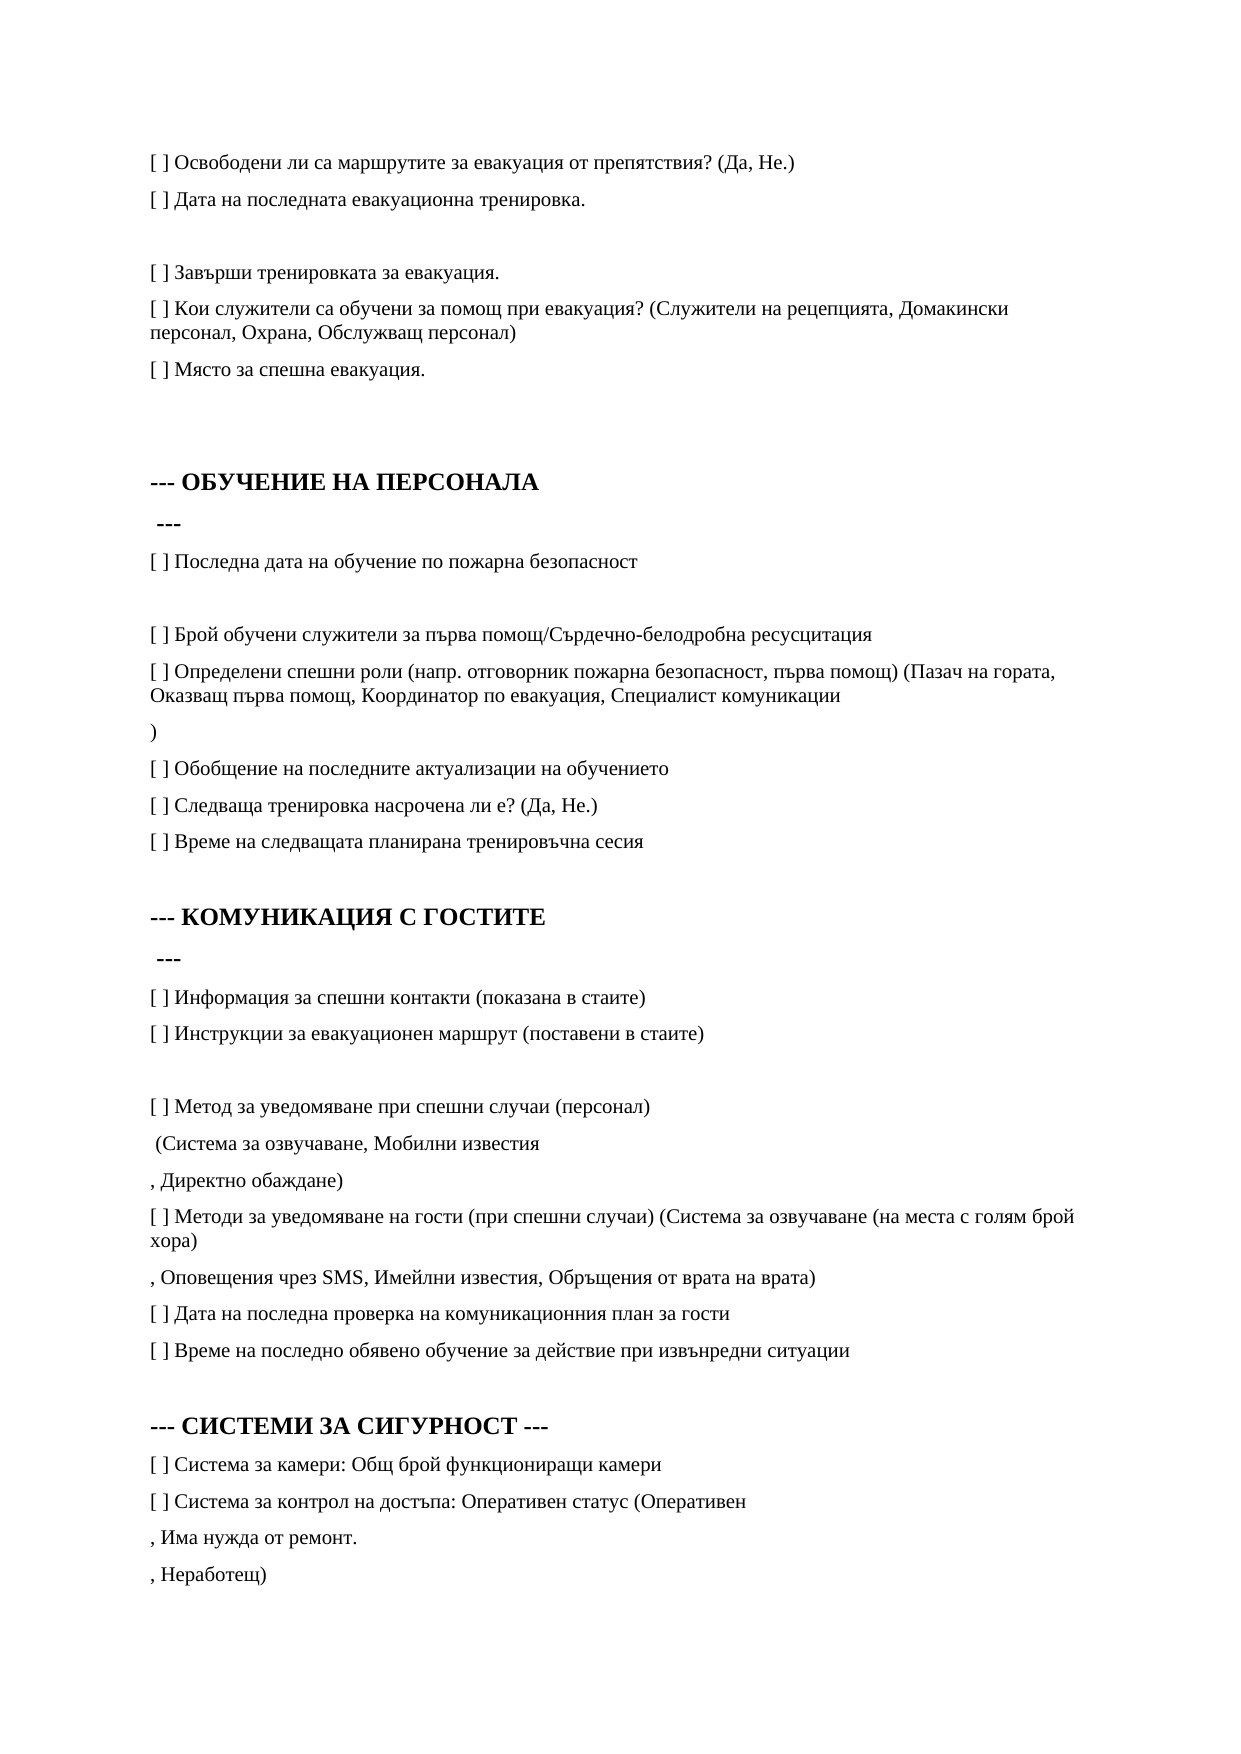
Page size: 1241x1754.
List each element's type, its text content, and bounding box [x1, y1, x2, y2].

text ) [150, 719, 1090, 743]
text --- [150, 508, 1090, 537]
text [ ] Дата на последната евакуационна тренировка. [150, 187, 1090, 211]
text [ ] Време на последно обявено обучение за действие при извънредни ситуации [150, 1338, 1090, 1362]
text --- СИСТЕМИ ЗА СИГУРНОСТ --- [150, 1411, 1090, 1440]
text [ ] Инструкции за евакуационен маршрут (поставени в стаите) [150, 1021, 1090, 1045]
text [ ] Завърши тренировката за евакуация. [150, 260, 1090, 284]
text [ ] Дата на последна проверка на комуникационния план за гости [150, 1301, 1090, 1325]
text , Неработещ) [150, 1562, 1090, 1586]
text [ ] Информация за спешни контакти (показана в стаите) [150, 985, 1090, 1009]
text [ ] Метод за уведомяване при спешни случаи (персонал) [150, 1094, 1090, 1118]
text [ ] Система за контрол на достъпа: Оперативен статус (Оперативен [150, 1489, 1090, 1513]
text [ ] Брой обучени служители за първа помощ/Сърдечно-белодробна ресусцитация [150, 622, 1090, 646]
text [ ] Последна дата на обучение по пожарна безопасност [150, 549, 1090, 573]
text [ ] Методи за уведомяване на гости (при спешни случаи) (Система за озвучаване (на места с голям брой хора) [150, 1204, 1090, 1252]
text --- КОМУНИКАЦИЯ С ГОСТИТЕ [150, 902, 1090, 931]
text [ ] Обобщение на последните актуализации на обучението [150, 756, 1090, 780]
text [ ] Място за спешна евакуация. [150, 357, 1090, 381]
text [ ] Следваща тренировка насрочена ли е? (Да, Не.) [150, 792, 1090, 817]
text [ ] Кои служители са обучени за помощ при евакуация? (Служители на рецепцията, Домакински персонал, Охрана, Обслужващ персонал) [150, 296, 1090, 344]
text [ ] Време на следващата планирана тренировъчна сесия [150, 829, 1090, 853]
text --- [150, 943, 1090, 972]
text , Директно обаждане) [150, 1167, 1090, 1192]
text [ ] Освободени ли са маршрутите за евакуация от препятствия? (Да, Не.) [150, 150, 1090, 174]
text [ ] Система за камери: Общ брой функциониращи камери [150, 1452, 1090, 1476]
text , Оповещения чрез SMS, Имейлни известия, Обръщения от врата на врата) [150, 1265, 1090, 1289]
text [ ] Определени спешни роли (напр. отговорник пожарна безопасност, първа помощ) (Пазач на гората, Оказващ първа помощ, Координатор по евакуация, Специалист комуникации [150, 659, 1090, 707]
text --- ОБУЧЕНИЕ НА ПЕРСОНАЛА [150, 467, 1090, 495]
text , Има нужда от ремонт. [150, 1525, 1090, 1549]
text (Система за озвучаване, Мобилни известия [150, 1131, 1090, 1155]
